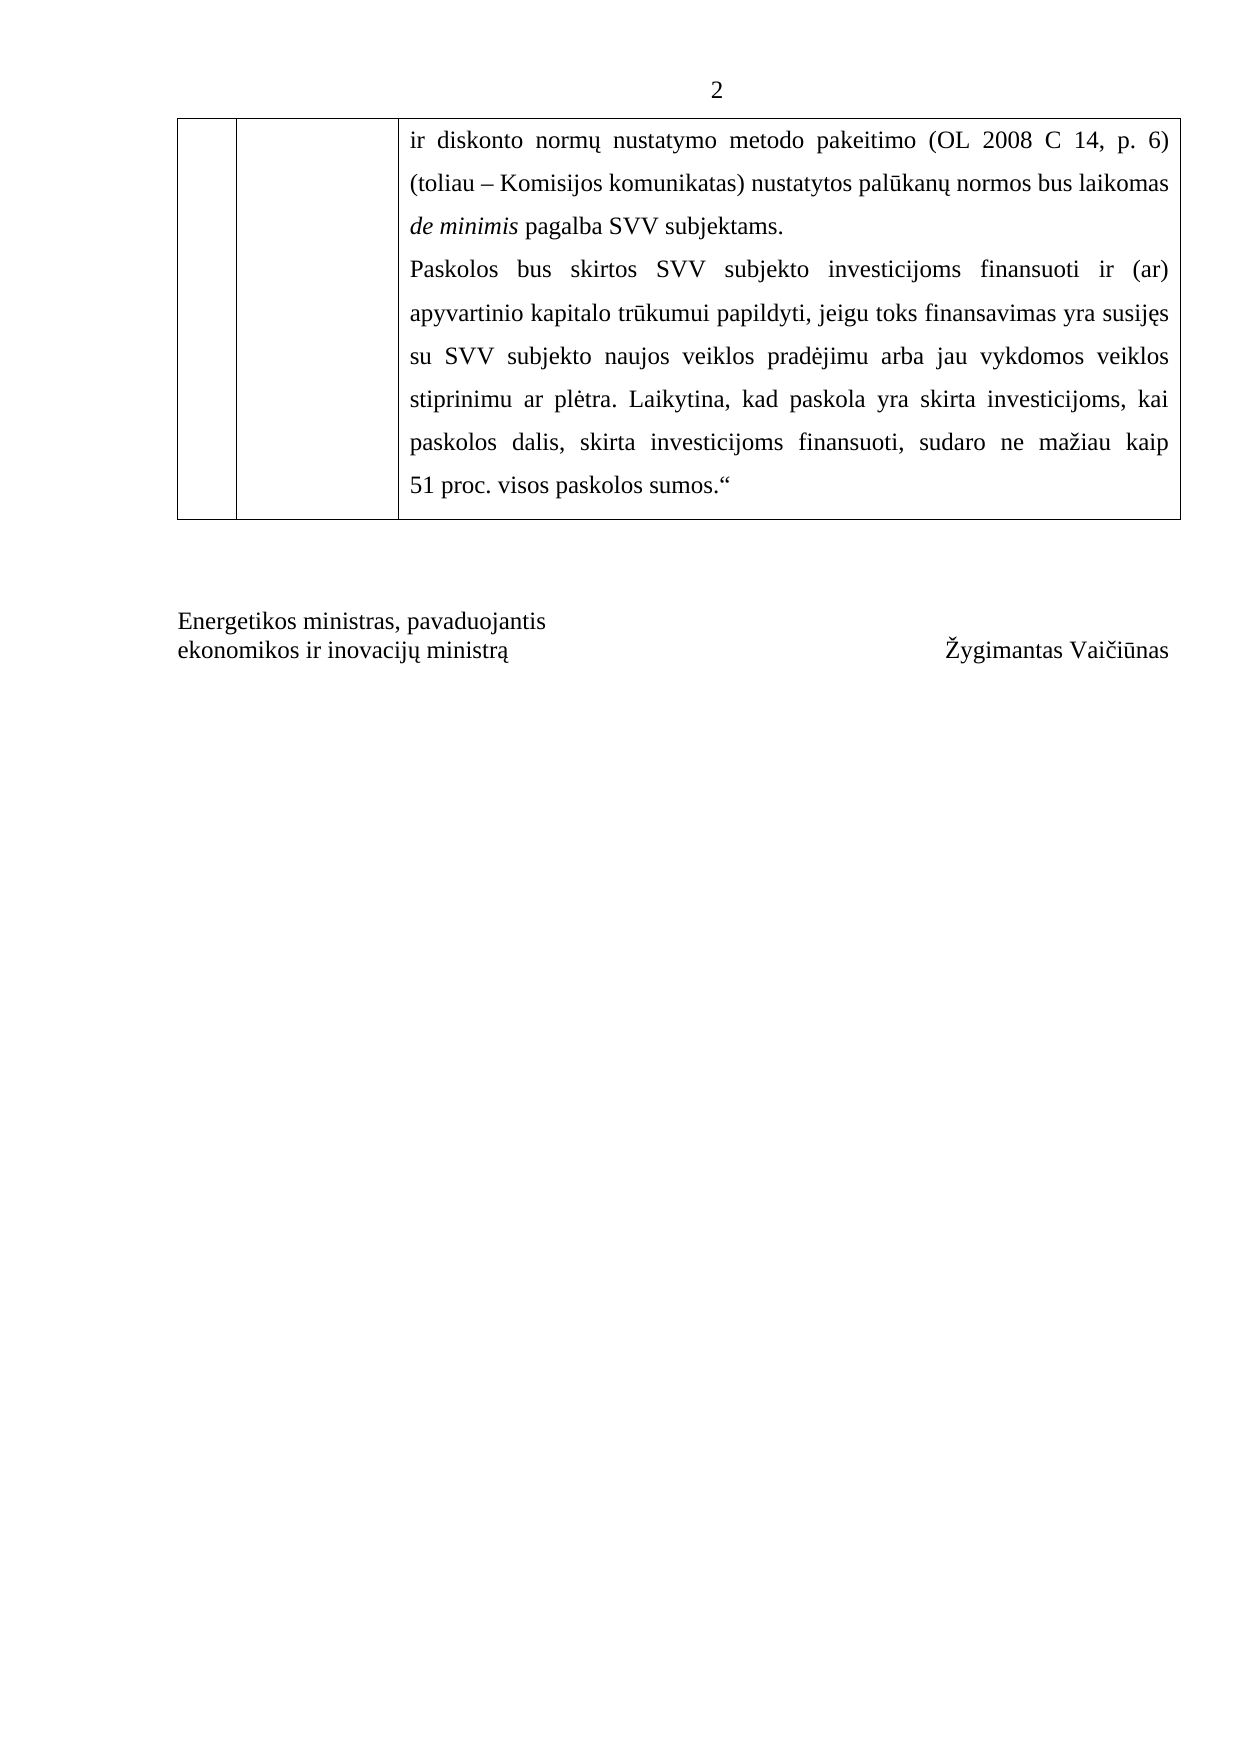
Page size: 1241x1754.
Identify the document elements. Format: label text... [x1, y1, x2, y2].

table_header [237, 119, 398, 519]
text ekonomikos ir inovacijų ministrą Žygimantas Vaičiūnas [177, 635, 1181, 664]
table_header ir diskonto normų nustatymo metodo pakeitimo (OL 2008 C 14, p. 6) (toliau – Komisijos komunikatas) nustatytos palūkanų normos bus laikomas de minimis pagalba SVV subjektams. Paskolos bus skirtos SVV subjekto investicijoms finansuoti ir (ar) apyvartinio kapitalo trūkumui papildyti, jeigu toks finansavimas yra susijęs su SVV subjekto naujos veiklos pradėjimu arba jau vykdomos veiklos stiprinimu ar plėtra. Laikytina, kad paskola yra skirta investicijoms, kai paskolos dalis, skirta investicijoms finansuoti, sudaro ne mažiau kaip 51 proc. visos paskolos sumos.“ [399, 119, 1180, 519]
table_header [178, 119, 236, 519]
text Energetikos ministras, pavaduojantis [177, 606, 1181, 635]
